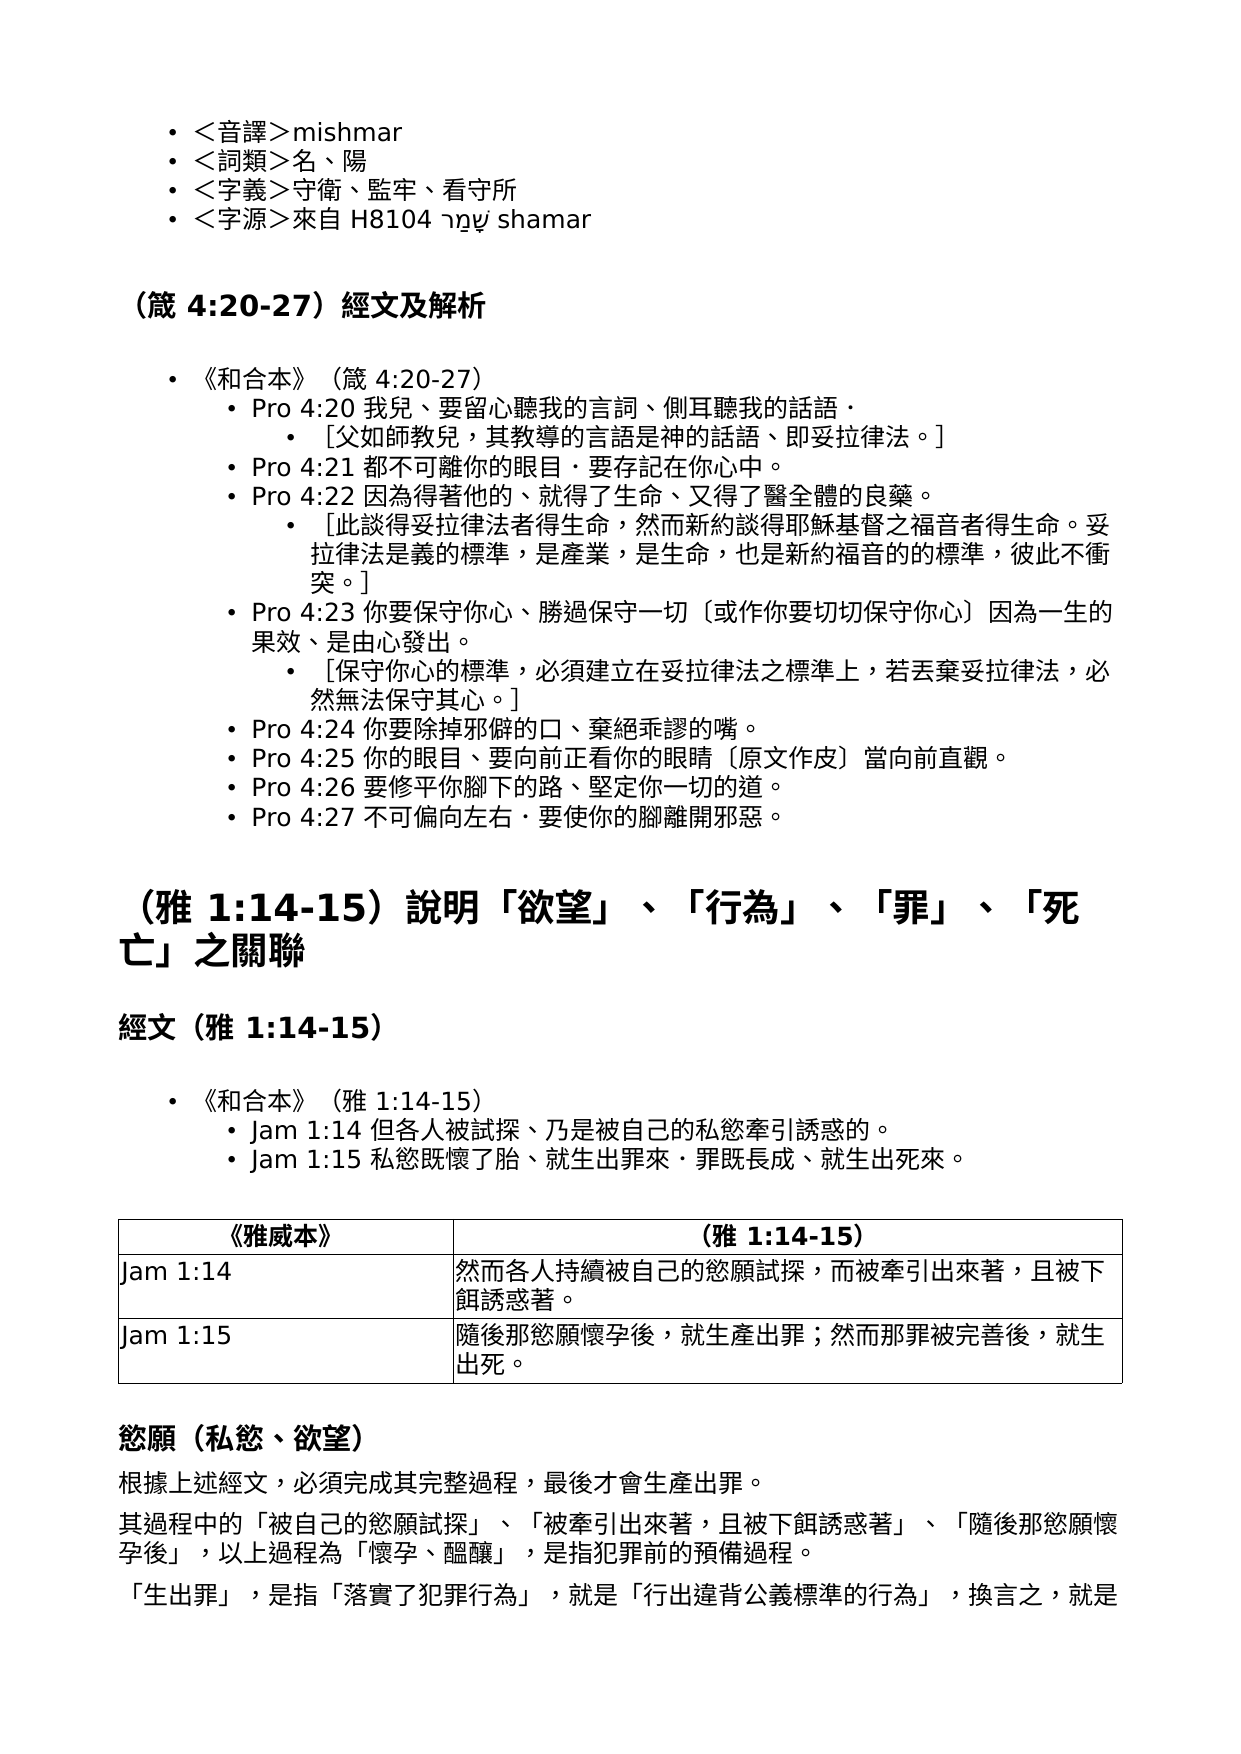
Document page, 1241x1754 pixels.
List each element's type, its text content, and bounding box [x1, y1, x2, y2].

subtitle 慾願（私慾、欲望） [118, 1422, 1122, 1456]
list Pro 4:23 你要保守你心、勝過保守一切〔或作你要切切保守你心〕因為一生的果效、是由心發出。 [236, 598, 1122, 657]
list ＜音譯＞mishmar [177, 118, 1122, 147]
list 《和合本》（雅 1:14-15） [177, 1087, 1122, 1116]
subtitle （雅 1:14-15）說明「欲望」、「行為」、「罪」、「死亡」之關聯 [118, 886, 1122, 974]
list Jam 1:15 私慾既懷了胎、就生出罪來．罪既長成、就生出死來。 [236, 1145, 1122, 1174]
list 《和合本》（箴 4:20-27） [177, 365, 1122, 394]
list Pro 4:24 你要除掉邪僻的口、棄絕乖謬的嘴。 [236, 715, 1122, 744]
text 其過程中的「被自己的慾願試探」、「被牽引出來著，且被下餌誘惑著」、「隨後那慾願懷孕後」，以上過程為「懷孕、醞釀」，是指犯罪前的預備過程。 [118, 1511, 1122, 1569]
table_header （雅 1:14-15） [454, 1220, 1122, 1254]
list Pro 4:25 你的眼目、要向前正看你的眼睛〔原文作皮〕當向前直觀。 [236, 744, 1122, 773]
list Pro 4:27 不可偏向左右．要使你的腳離開邪惡。 [236, 803, 1122, 832]
table_header 《雅威本》 [119, 1220, 453, 1254]
list ＜詞類＞名、陽 [177, 147, 1122, 176]
table_cell Jam 1:14 [119, 1255, 453, 1318]
subtitle 經文（雅 1:14-15） [118, 1011, 1122, 1045]
list ＜字義＞守衛、監牢、看守所 [177, 176, 1122, 206]
list ［保守你心的標準，必須建立在妥拉律法之標準上，若丟棄妥拉律法，必然無法保守其心。］ [295, 657, 1122, 715]
text 「生出罪」，是指「落實了犯罪行為」，就是「行出違背公義標準的行為」，換言之，就是 [118, 1581, 1122, 1611]
list Jam 1:14 但各人被試探、乃是被自己的私慾牽引誘惑的。 [236, 1116, 1122, 1145]
list Pro 4:22 因為得著他的、就得了生命、又得了醫全體的良藥。 [236, 482, 1122, 511]
list ［父如師教兒，其教導的言語是神的話語、即妥拉律法。］ [295, 423, 1122, 453]
list Pro 4:20 我兒、要留心聽我的言詞、側耳聽我的話語． [236, 394, 1122, 423]
list Pro 4:21 都不可離你的眼目．要存記在你心中。 [236, 453, 1122, 482]
text 根據上述經文，必須完成其完整過程，最後才會生產出罪。 [118, 1469, 1122, 1498]
list ［此談得妥拉律法者得生命，然而新約談得耶穌基督之福音者得生命。妥拉律法是義的標準，是產業，是生命，也是新約福音的的標準，彼此不衝突。］ [295, 511, 1122, 598]
list Pro 4:26 要修平你腳下的路、堅定你一切的道。 [236, 773, 1122, 803]
table_cell 隨後那慾願懷孕後，就生產出罪；然而那罪被完善後，就生出死。 [454, 1319, 1122, 1382]
table_cell 然而各人持續被自己的慾願試探，而被牽引出來著，且被下餌誘惑著。 [454, 1255, 1122, 1318]
table_cell Jam 1:15 [119, 1319, 453, 1382]
list ＜字源＞來自 H8104 שָׁמַר shamar [177, 206, 1122, 235]
subtitle （箴 4:20-27）經文及解析 [118, 289, 1122, 323]
